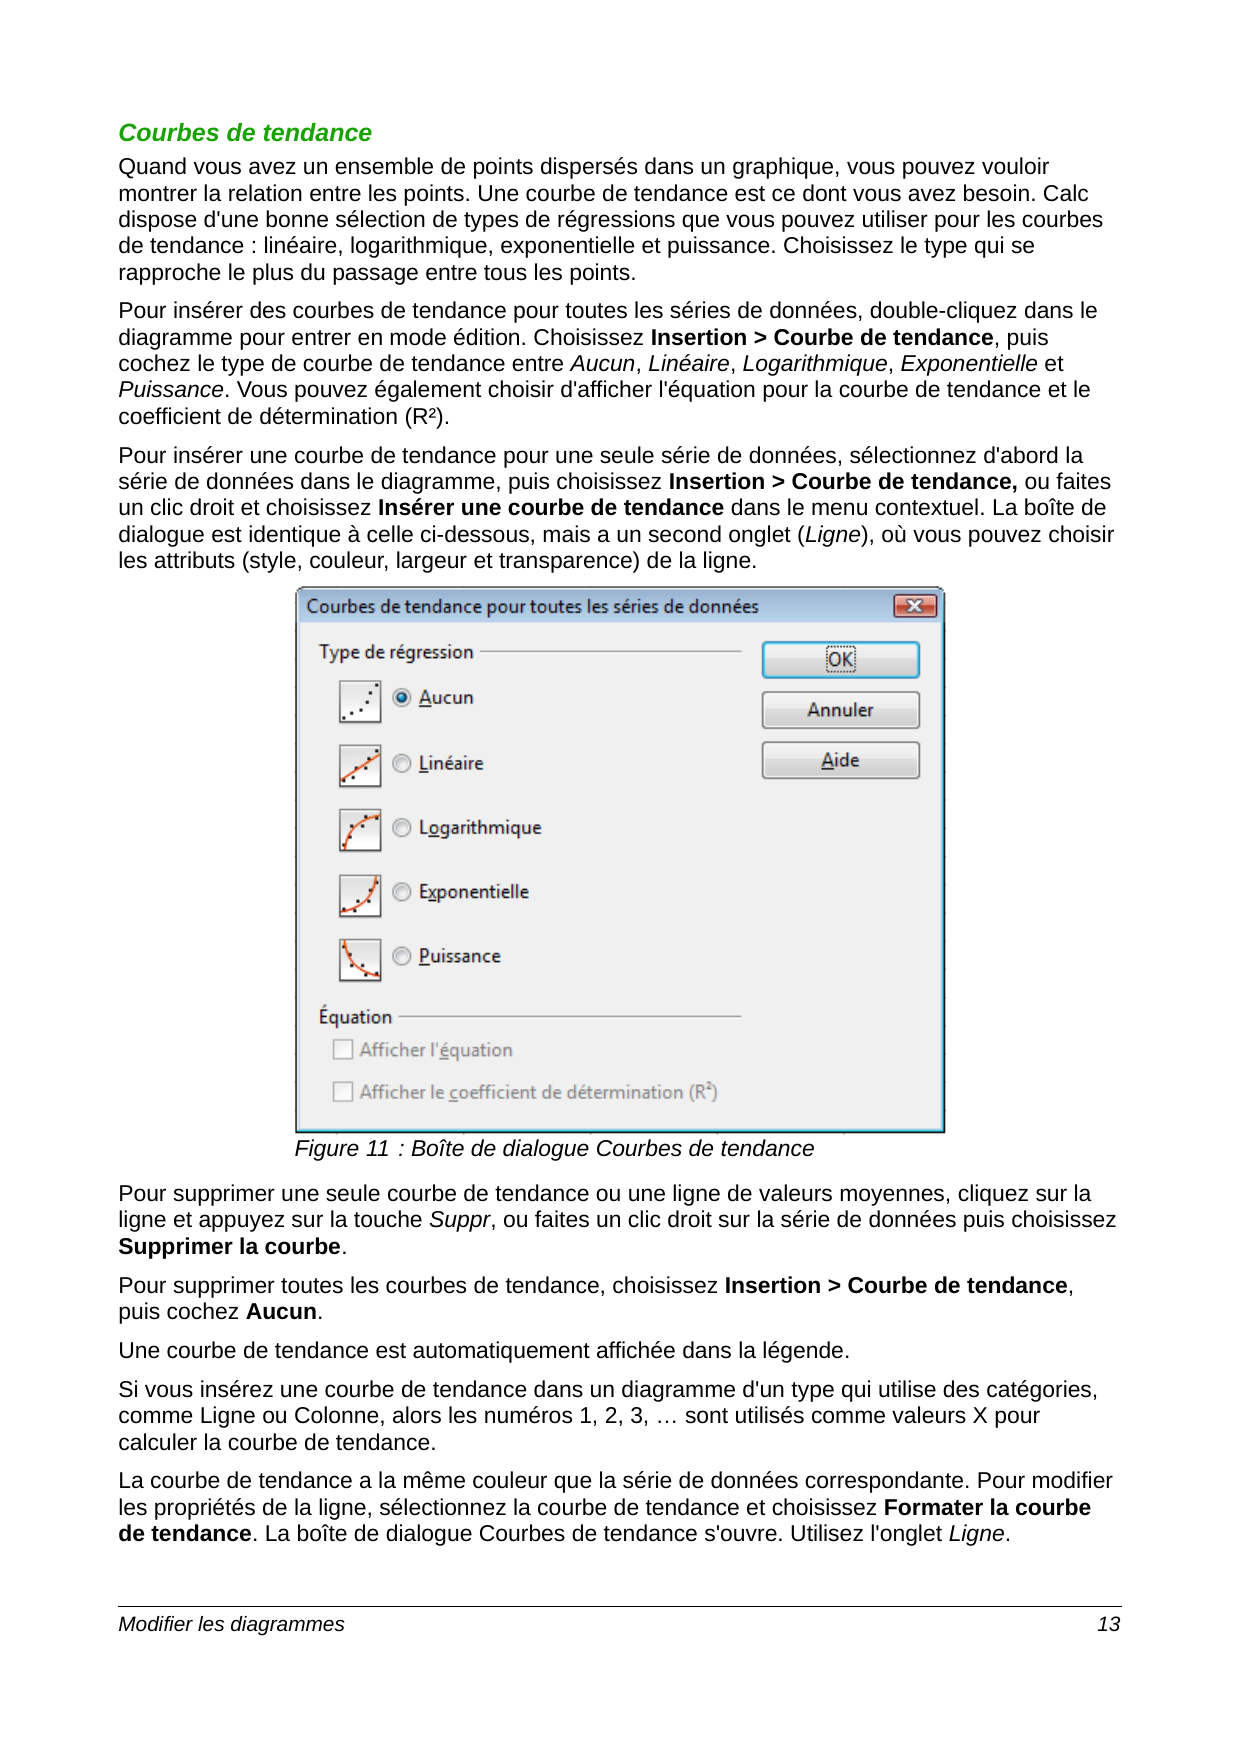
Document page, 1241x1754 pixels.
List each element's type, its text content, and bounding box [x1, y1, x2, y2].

text Si vous insérez une courbe de tendance dans un diagramme d'un type qui utilise des catégories, comme Ligne ou Colonne, alors les numéros 1, 2, 3, … sont utilisés comme valeurs X pour calculer la courbe de tendance. [118, 1376, 1122, 1455]
text Pour insérer des courbes de tendance pour toutes les séries de données, double-cliquez dans le diagramme pour entrer en mode édition. Choisissez Insertion > Courbe de tendance, puis cochez le type de courbe de tendance entre Aucun, Linéaire, Logarithmique, Exponentielle et Puissance. Vous pouvez également choisir d'afficher l'équation pour la courbe de tendance et le coefficient de détermination (R²). [118, 297, 1122, 429]
subtitle Courbes de tendance [118, 118, 1122, 147]
text Quand vous avez un ensemble de points dispersés dans un graphique, vous pouvez vouloir montrer la relation entre les points. Une courbe de tendance est ce dont vous avez besoin. Calc dispose d'une bonne sélection de types de régressions que vous pouvez utiliser pour les courbes de tendance : linéaire, logarithmique, exponentielle et puissance. Choisissez le type qui se rapproche le plus du passage entre tous les points. [118, 153, 1122, 285]
text Une courbe de tendance est automatiquement affichée dans la légende. [118, 1337, 1122, 1363]
picture [294, 586, 947, 1135]
text Pour supprimer toutes les courbes de tendance, choisissez Insertion > Courbe de tendance, puis cochez Aucun. [118, 1272, 1122, 1324]
text Pour supprimer une seule courbe de tendance ou une ligne de valeurs moyennes, cliquez sur la ligne et appuyez sur la touche Suppr, ou faites un clic droit sur la série de données puis choisissez Supprimer la courbe. [118, 1180, 1122, 1259]
text La courbe de tendance a la même couleur que la série de données correspondante. Pour modifier les propriétés de la ligne, sélectionnez la courbe de tendance et choisissez Formater la courbe de tendance. La boîte de dialogue Courbes de tendance s'ouvre. Utilisez l'onglet Ligne. [118, 1467, 1122, 1546]
text Figure 11 : Boîte de dialogue Courbes de tendance [294, 1135, 946, 1161]
text Pour insérer une courbe de tendance pour une seule série de données, sélectionnez d'abord la série de données dans le diagramme, puis choisissez Insertion > Courbe de tendance, ou faites un clic droit et choisissez Insérer une courbe de tendance dans le menu contextuel. La boîte de dialogue est identique à celle ci-dessous, mais a un second onglet (Ligne), où vous pouvez choisir les attributs (style, couleur, largeur et transparence) de la ligne. [118, 442, 1122, 573]
